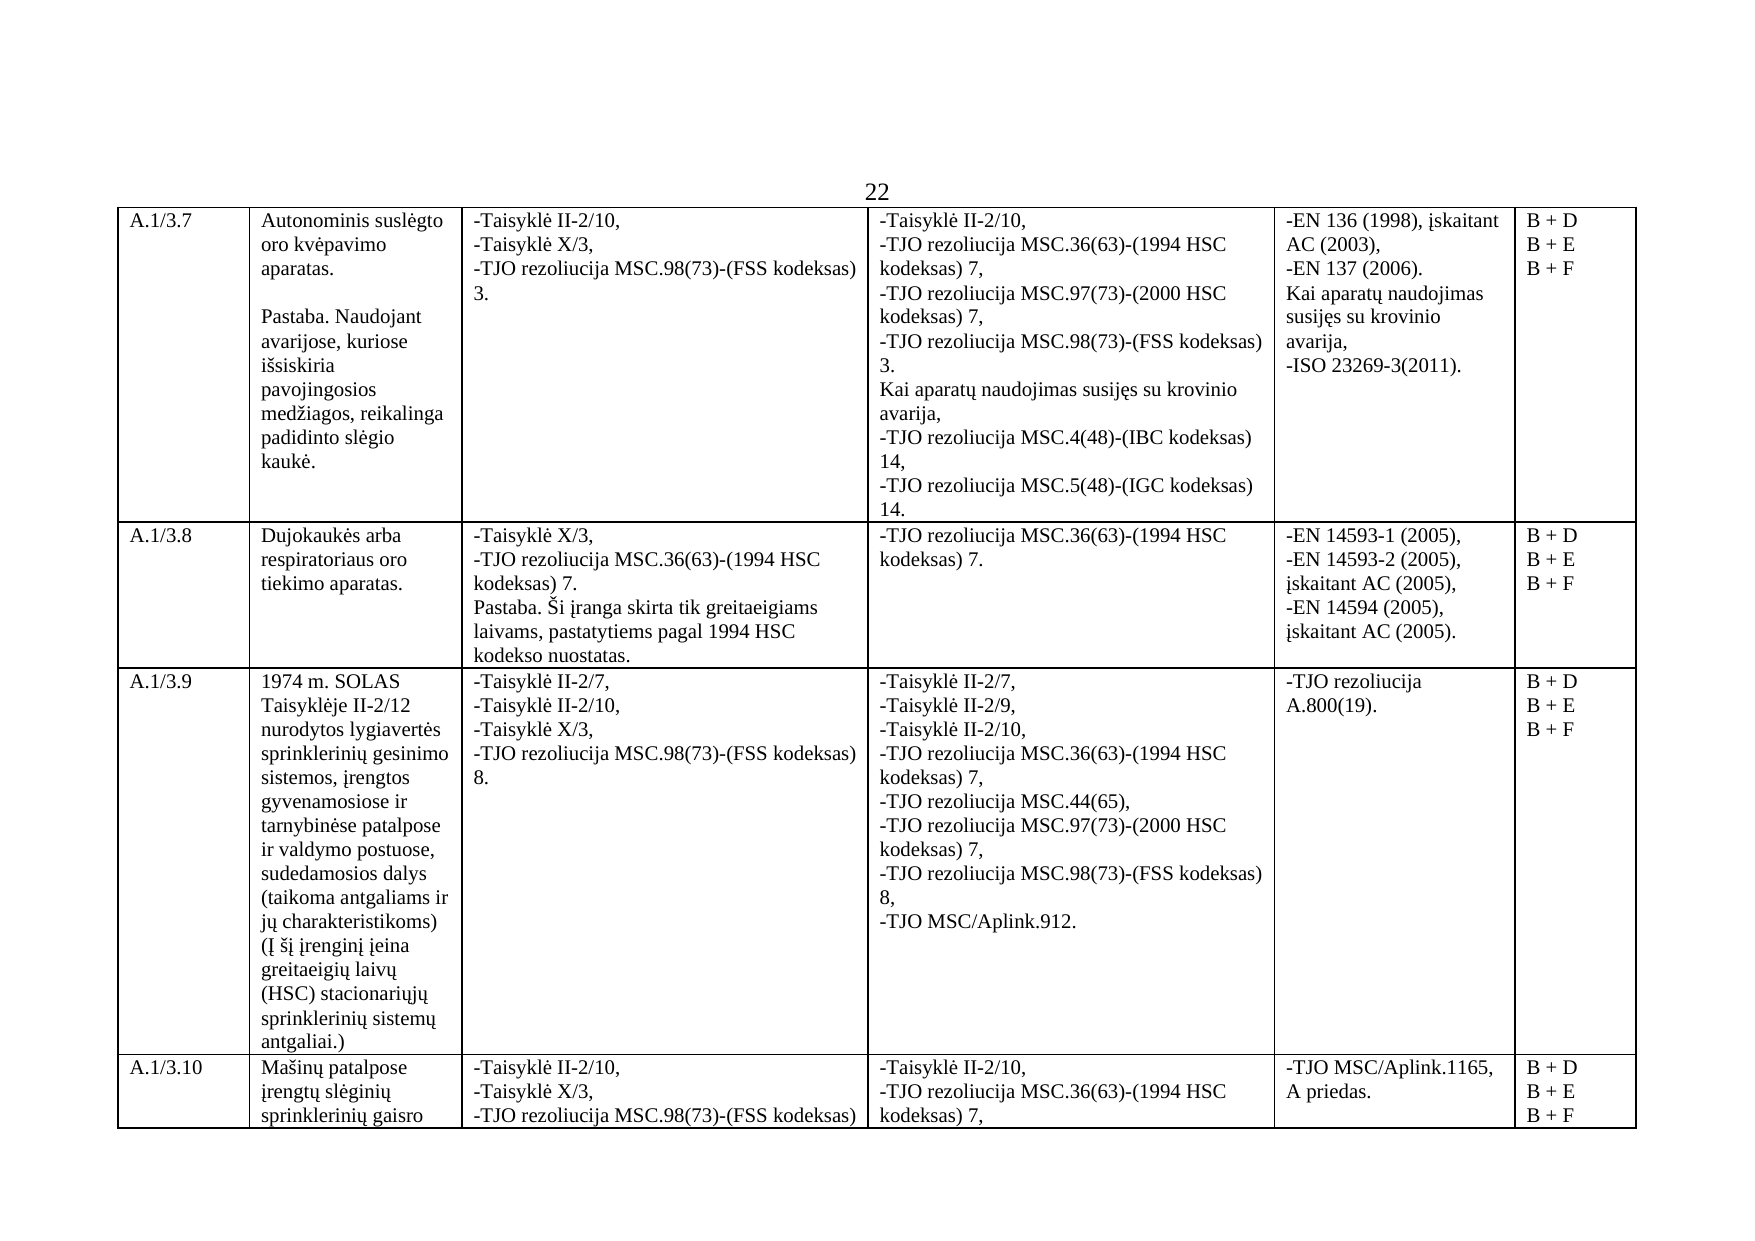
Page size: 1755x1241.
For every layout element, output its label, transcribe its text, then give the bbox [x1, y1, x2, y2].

table_cell -TJO rezoliucija A.800(19). [1275, 669, 1514, 1053]
table_cell -Taisyklė II-2/10, -Taisyklė X/3, -TJO rezoliucija MSC.98(73)-(FSS kodeksas) 3. [463, 208, 867, 521]
table_cell A.1/3.8 [119, 523, 249, 667]
table_cell A.1/3.9 [119, 669, 249, 1053]
table_cell B + D B + E B + F [1516, 1055, 1635, 1127]
table_cell -TJO MSC/Aplink.1165, A priedas. [1275, 1055, 1514, 1127]
table_cell -Taisyklė II-2/10, -Taisyklė X/3, -TJO rezoliucija MSC.98(73)-(FSS kodeksas) [463, 1055, 867, 1127]
table_cell 1974 m. SOLAS Taisyklėje II-2/12 nurodytos lygiavertės sprinklerinių gesinimo sistemos, įrengtos gyvenamosiose ir tarnybinėse patalpose ir valdymo postuose, sudedamosios dalys (taikoma antgaliams ir jų charakteristikoms) (Į šį įrenginį įeina greitaeigių laivų (HSC) stacionariųjų sprinklerinių sistemų antgaliai.) [250, 669, 461, 1053]
table_cell A.1/3.10 [119, 1055, 249, 1127]
table_cell B + D B + E B + F [1516, 208, 1635, 521]
table_cell -EN 136 (1998), įskaitant AC (2003), -EN 137 (2006). Kai aparatų naudojimas susijęs su krovinio avarija, -ISO 23269-3(2011). [1275, 208, 1514, 521]
table_cell A.1/3.7 [119, 208, 249, 521]
table_cell Autonominis suslėgto oro kvėpavimo aparatas. Pastaba. Naudojant avarijose, kuriose išsiskiria pavojingosios medžiagos, reikalinga padidinto slėgio kaukė. [250, 208, 461, 521]
table_cell -Taisyklė X/3, -TJO rezoliucija MSC.36(63)-(1994 HSC kodeksas) 7. Pastaba. Ši įranga skirta tik greitaeigiams laivams, pastatytiems pagal 1994 HSC kodekso nuostatas. [463, 523, 867, 667]
table_cell Dujokaukės arba respiratoriaus oro tiekimo aparatas. [250, 523, 461, 667]
table_cell -Taisyklė II-2/7, -Taisyklė II-2/9, -Taisyklė II-2/10, -TJO rezoliucija MSC.36(63)-(1994 HSC kodeksas) 7, -TJO rezoliucija MSC.44(65), -TJO rezoliucija MSC.97(73)-(2000 HSC kodeksas) 7, -TJO rezoliucija MSC.98(73)-(FSS kodeksas) 8, -TJO MSC/Aplink.912. [869, 669, 1274, 1053]
table_cell -Taisyklė II-2/7, -Taisyklė II-2/10, -Taisyklė X/3, -TJO rezoliucija MSC.98(73)-(FSS kodeksas) 8. [463, 669, 867, 1053]
table_cell -TJO rezoliucija MSC.36(63)-(1994 HSC kodeksas) 7. [869, 523, 1274, 667]
table_cell Mašinų patalpose įrengtų slėginių sprinklerinių gaisro [250, 1055, 461, 1127]
table_cell -Taisyklė II-2/10, -TJO rezoliucija MSC.36(63)-(1994 HSC kodeksas) 7, -TJO rezoliucija MSC.97(73)-(2000 HSC kodeksas) 7, -TJO rezoliucija MSC.98(73)-(FSS kodeksas) 3. Kai aparatų naudojimas susijęs su krovinio avarija, -TJO rezoliucija MSC.4(48)-(IBC kodeksas) 14, -TJO rezoliucija MSC.5(48)-(IGC kodeksas) 14. [869, 208, 1274, 521]
table_cell -EN 14593-1 (2005), -EN 14593-2 (2005), įskaitant AC (2005), -EN 14594 (2005), įskaitant AC (2005). [1275, 523, 1514, 667]
table_cell -Taisyklė II-2/10, -TJO rezoliucija MSC.36(63)-(1994 HSC kodeksas) 7, [869, 1055, 1274, 1127]
table_cell B + D B + E B + F [1516, 669, 1635, 1053]
table_cell B + D B + E B + F [1516, 523, 1635, 667]
